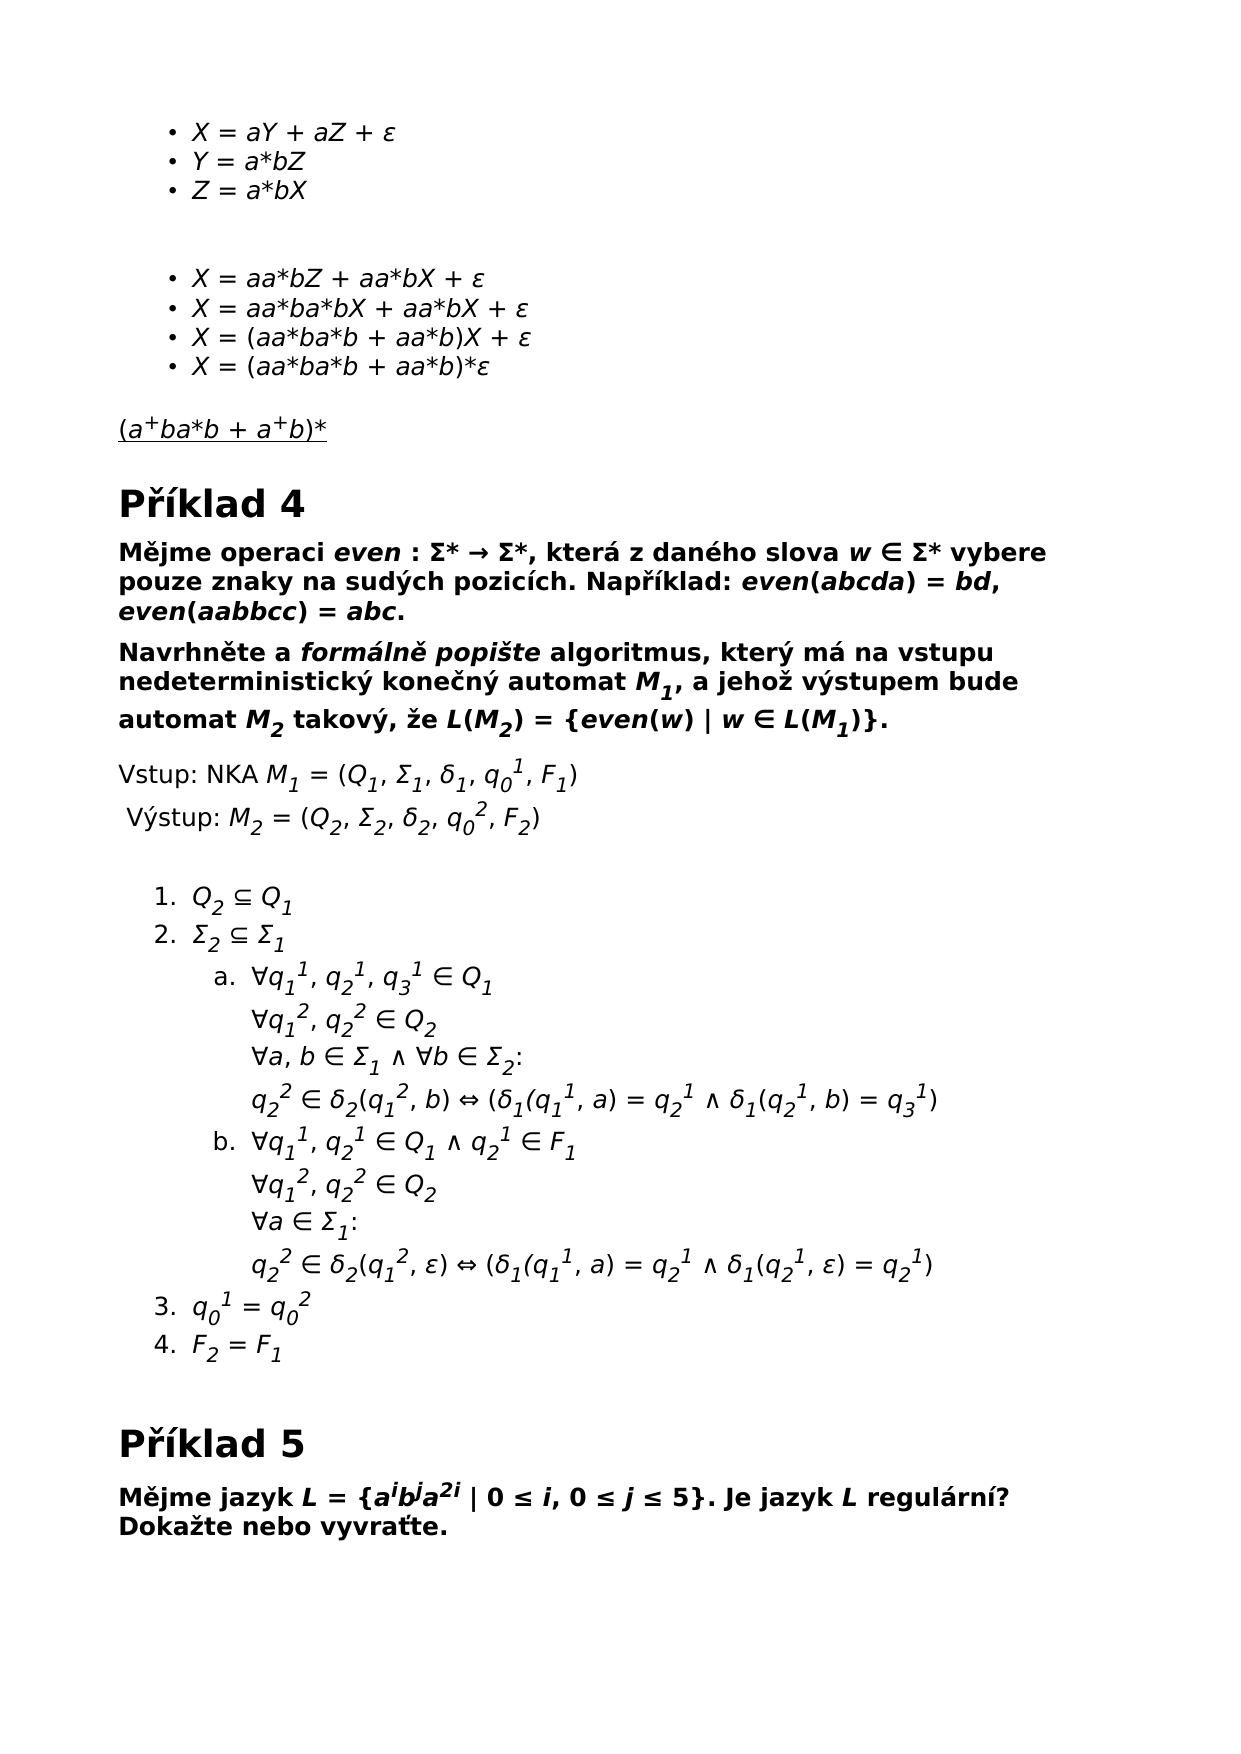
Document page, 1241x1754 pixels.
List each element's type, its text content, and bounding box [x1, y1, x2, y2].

list q01 = q02 [177, 1288, 1122, 1330]
list X = aa*bZ + aa*bX + ε [177, 264, 1122, 294]
list Y = a*bZ [177, 147, 1122, 176]
text Navrhněte a formálně popište algoritmus, který má na vstupu nedeterministický konečný automat M1, a jehož výstupem bude automat M2 takový, že L(M2) = {even(w) | w ∈ L(M1)}. [118, 638, 1122, 743]
list X = (aa*ba*b + aa*b)X + ε [177, 323, 1122, 352]
list Σ2 ⊆ Σ1 [177, 920, 1122, 957]
text (a+ba*b + a+b)* [118, 411, 1122, 445]
list X = aa*ba*bX + aa*bX + ε [177, 294, 1122, 323]
list Z = a*bX [177, 176, 1122, 206]
subtitle Příklad 5 [118, 1422, 1122, 1466]
list Q2 ⊆ Q1 [177, 882, 1122, 920]
list ∀q11, q21, q31 ∈ Q1 ∀q12, q22 ∈ Q2 ∀a, b ∈ Σ1 ∧ ∀b ∈ Σ2: q22 ∈ δ2(q12, b) ⇔ (δ1(q11, a) = q21 ∧ δ1(q21, b) = q31) [236, 957, 1122, 1123]
list F2 = F1 [177, 1330, 1122, 1368]
text Vstup: NKA M1 = (Q1, Σ1, δ1, q01, F1) Výstup: M2 = (Q2, Σ2, δ2, q02, F2) [118, 755, 1122, 840]
text Mějme operaci even : Σ* → Σ*, která z daného slova w ∈ Σ* vybere pouze znaky na sudých pozicích. Například: even(abcda) = bd, even(aabbcc) = abc. [118, 538, 1122, 626]
list X = aY + aZ + ε [177, 118, 1122, 147]
text Mějme jazyk L = {aibja2i | 0 ≤ i, 0 ≤ j ≤ 5}. Je jazyk L regulární? Dokažte nebo vyvraťte. [118, 1478, 1122, 1542]
subtitle Příklad 4 [118, 482, 1122, 526]
list X = (aa*ba*b + aa*b)*ε [177, 352, 1122, 381]
list ∀q11, q21 ∈ Q1 ∧ q21 ∈ F1 ∀q12, q22 ∈ Q2 ∀a ∈ Σ1: q22 ∈ δ2(q12, ε) ⇔ (δ1(q11, a) = q21 ∧ δ1(q21, ε) = q21) [236, 1123, 1122, 1288]
